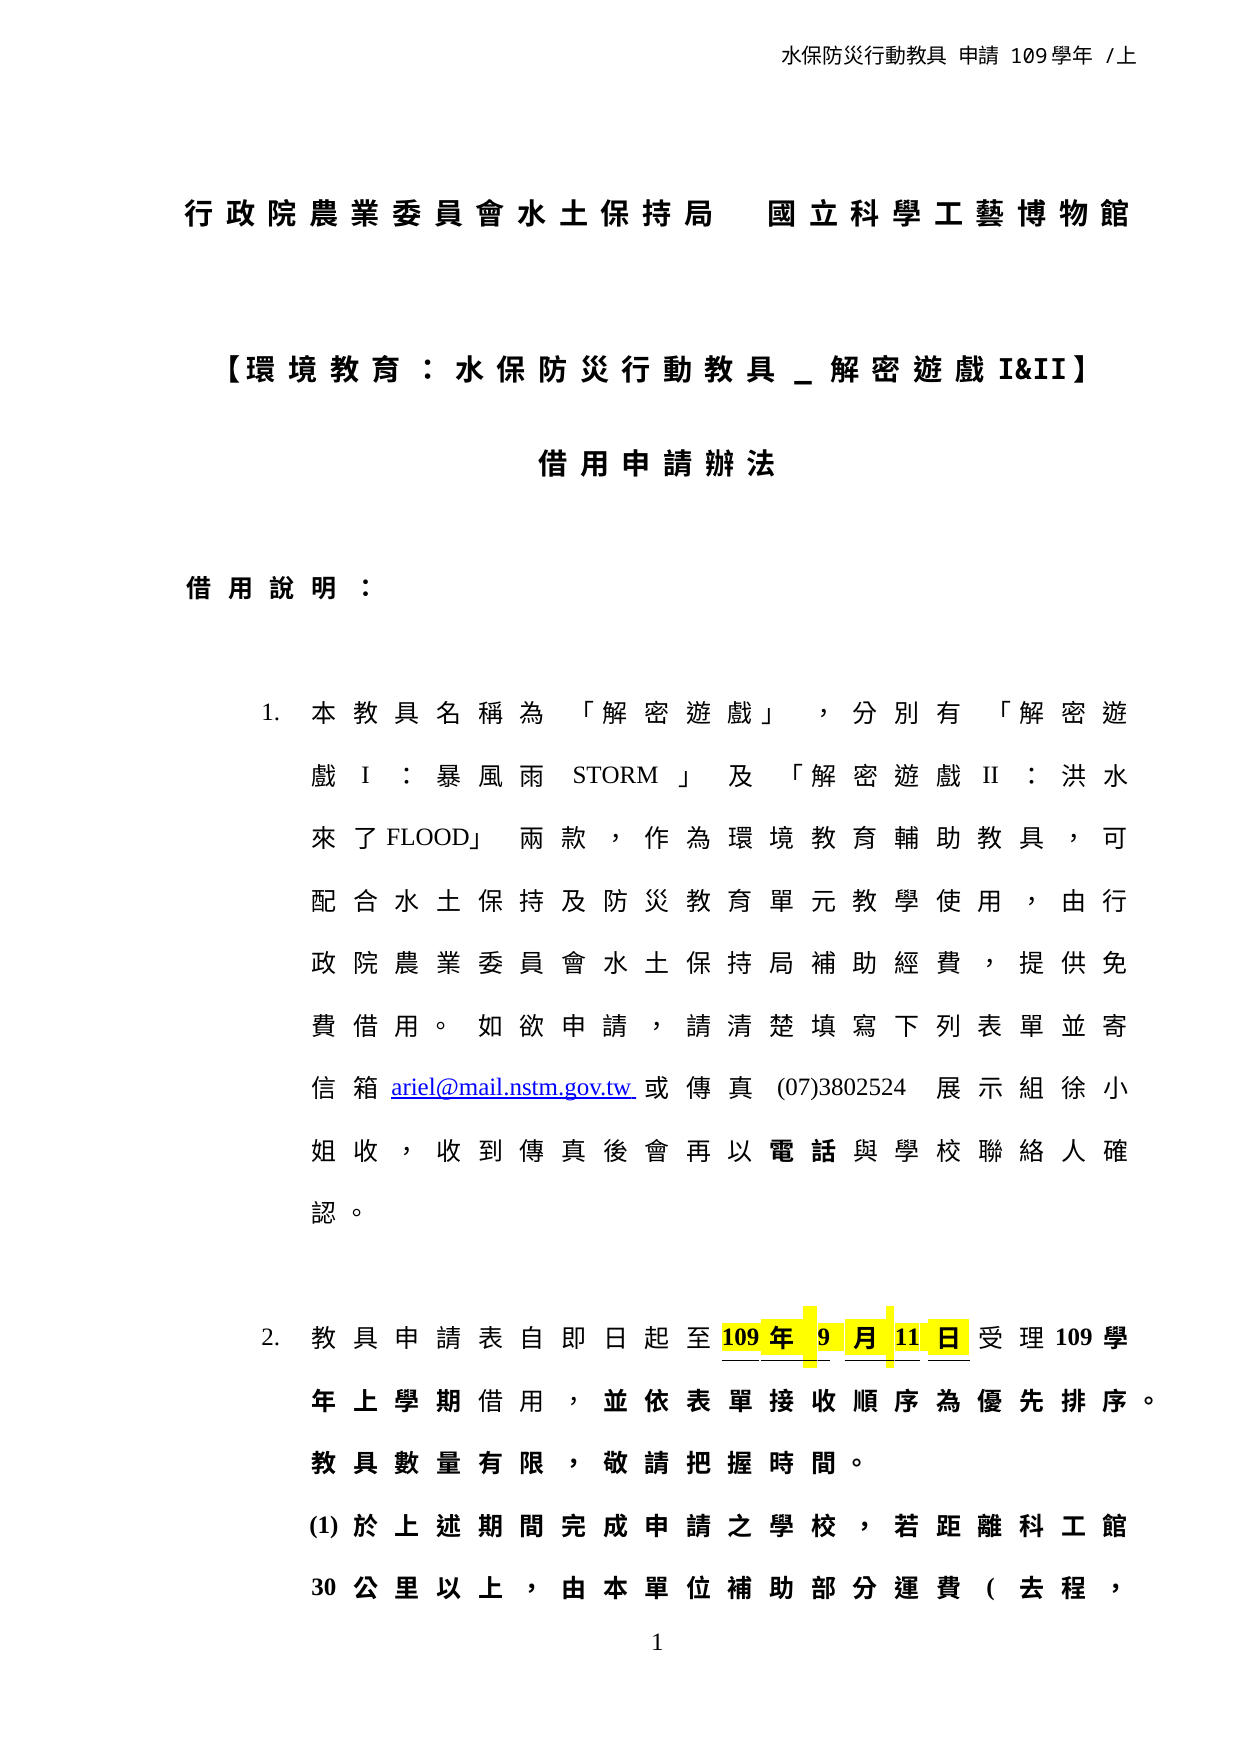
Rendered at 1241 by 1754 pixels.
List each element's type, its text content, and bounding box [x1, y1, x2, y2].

list 本教具名稱為「解密遊戲」，分別有「解密遊戲I：暴風雨STORM」及「解密遊戲II：洪水來了FLOOD」兩款，作為環境教育輔助教具，可配合水土保持及防災教育單元教學使用，由行政院農業委員會水土保持局補助經費，提供免費借用。如欲申請，請清楚填寫下列表單並寄信箱ariel@mail.nstm.gov.tw或傳真(07)3802524 展示組徐小姐收，收到傳真後會再以電話與學校聯絡人確認。 [224, 670, 1151, 1233]
text 【環境教育：水保防災行動教具_解密遊戲I&II】 借用申請辦法 [178, 295, 1136, 483]
list 教具申請表自即日起至109年9月11日受理109學年上學期借用，並依表單接收順序為優先排序。教具數量有限，敬請把握時間。 (1)於上述期間完成申請之學校，若距離科工館30公里以上，由本單位補助部分運費(去程，科工館→學校)，送返(學校→科工館)費用則由申請借用單位負責。 (2)去程運費，每所學校至多補助四套教具，若數量超過四套，則請學校自行負擔。 [224, 1295, 1151, 1608]
text 借用說明： [178, 545, 1151, 608]
text 行政院農業委員會水土保持局 國立科學工藝博物館 [178, 170, 1136, 233]
